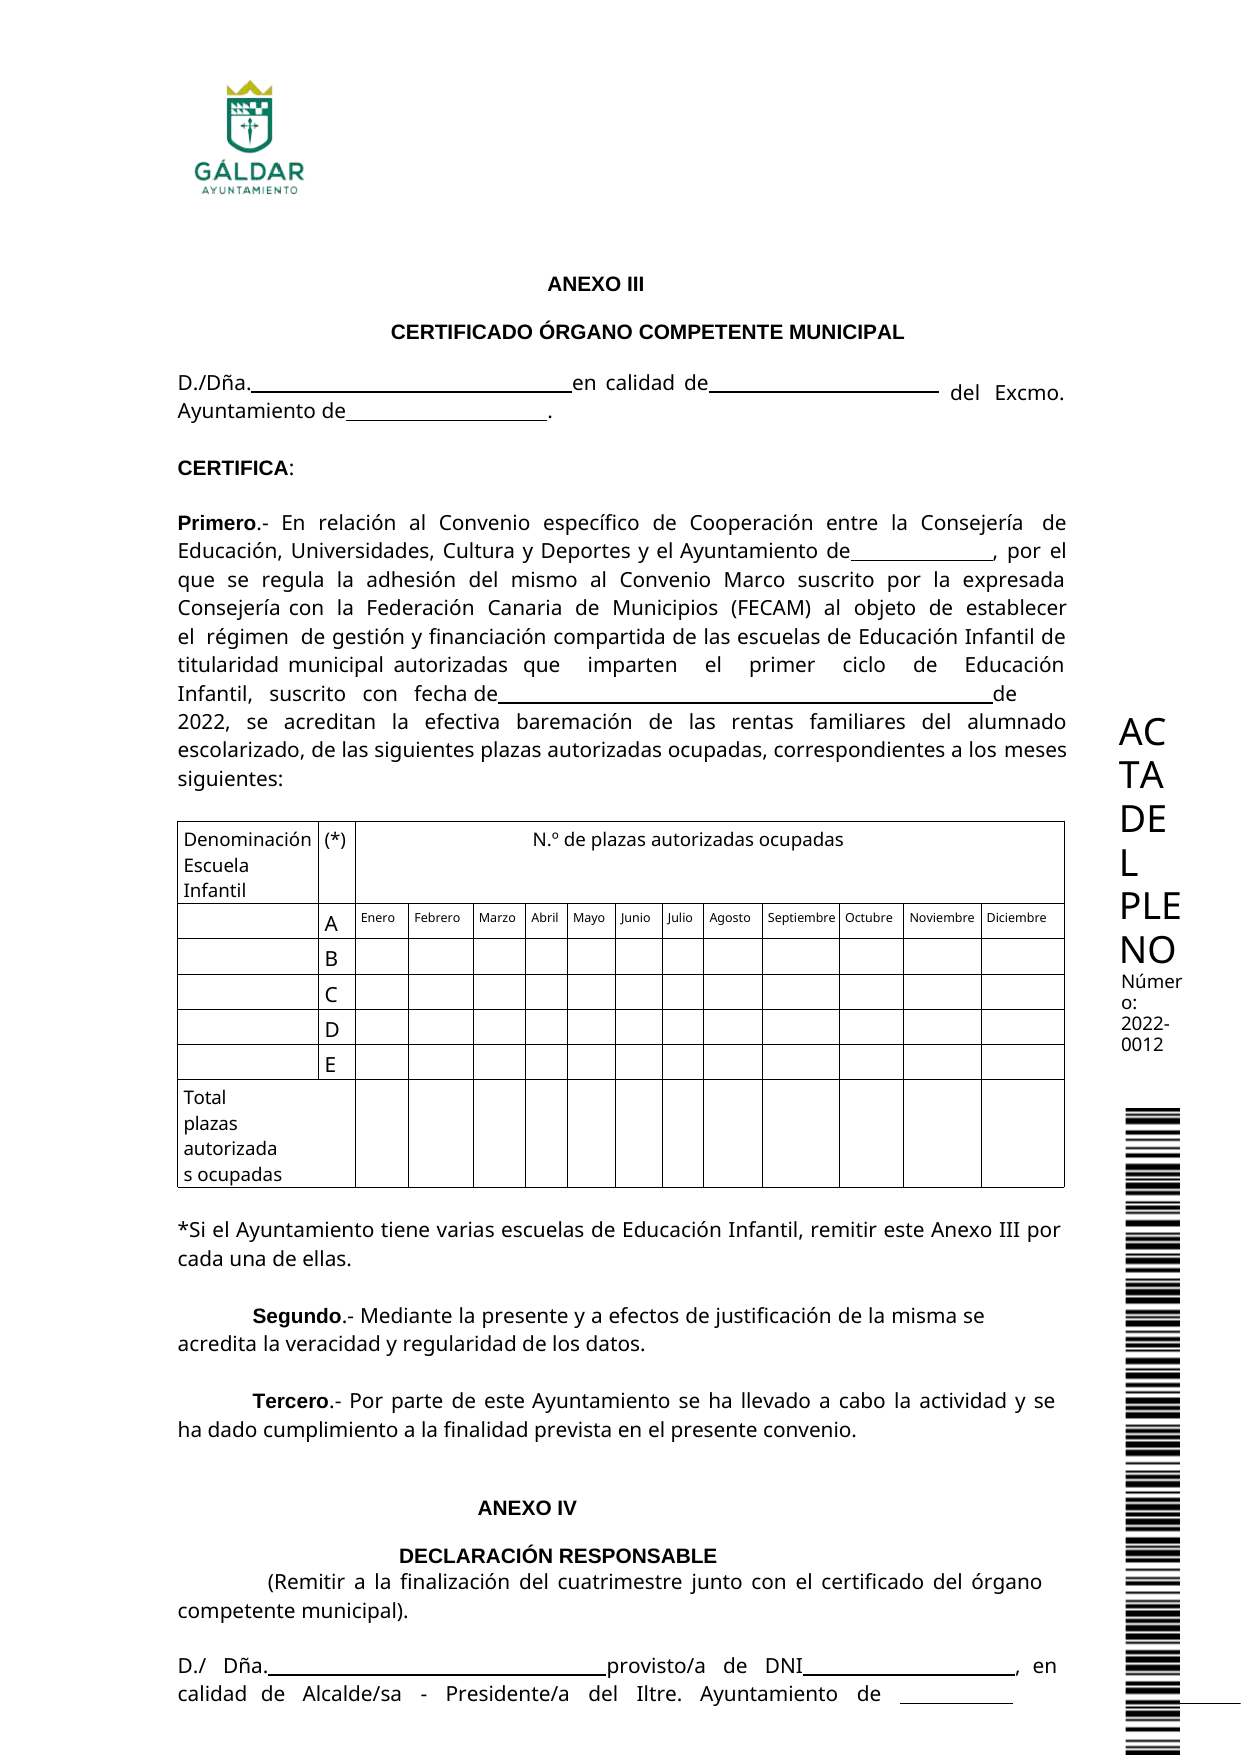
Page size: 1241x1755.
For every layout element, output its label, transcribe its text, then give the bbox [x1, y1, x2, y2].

table_cell E [319, 1045, 355, 1078]
table_cell [409, 1080, 473, 1187]
table_cell [663, 1045, 703, 1078]
table_cell [904, 1010, 981, 1043]
table_cell [409, 975, 473, 1008]
text CERTIFICADO ÓRGANO COMPETENTE MUNICIPAL [153, 320, 1142, 344]
table_cell [763, 975, 839, 1008]
table_cell Marzo [474, 904, 525, 938]
text D./ Dña. provisto/a de DNI , en [177, 1651, 1125, 1679]
table_cell [568, 1080, 615, 1187]
table_cell Diciembre [982, 904, 1064, 938]
table_cell C [319, 975, 355, 1008]
table_cell Junio [616, 904, 662, 938]
table_cell [982, 1080, 1064, 1187]
table_cell Julio [663, 904, 703, 938]
table_cell [474, 1010, 525, 1043]
table_cell [568, 975, 615, 1008]
table_cell [526, 975, 567, 1008]
table_header Denominación Escuela Infantil [178, 822, 318, 903]
table_cell [840, 1080, 903, 1187]
table_cell [356, 1080, 408, 1187]
table_cell B [319, 939, 355, 973]
table_cell [526, 1045, 567, 1078]
table_cell [663, 1010, 703, 1043]
table_cell [526, 1080, 567, 1187]
table_cell Enero [356, 904, 408, 938]
table_cell Mayo [568, 904, 615, 938]
table_cell [982, 1010, 1064, 1043]
table_cell [763, 1010, 839, 1043]
text ANEXO III [65, 272, 1126, 296]
table_cell [409, 1045, 473, 1078]
table_cell [568, 1045, 615, 1078]
table_cell [526, 1010, 567, 1043]
table_cell [474, 1080, 525, 1187]
text ANEXO IV DECLARACIÓN RESPONSABLE [399, 1472, 718, 1567]
table_cell [763, 1045, 839, 1078]
text Segundo.- Mediante la presente y a efectos de justificación de la misma se acredita la veracidad y regularidad de los datos. [177, 1301, 1062, 1358]
table_cell [840, 975, 903, 1008]
table_cell [178, 975, 318, 1008]
table_cell [616, 975, 662, 1008]
table_cell [704, 975, 762, 1008]
table_cell [474, 939, 525, 973]
table_cell [616, 939, 662, 973]
text D./Dña. en calidad de Ayuntamiento de . [177, 368, 939, 425]
table_cell [840, 939, 903, 973]
text ACTA DEL PLENO [1119, 711, 1186, 972]
table_cell Septiembre [763, 904, 839, 938]
table_cell [356, 1010, 408, 1043]
table_cell [982, 1045, 1064, 1078]
table_cell [409, 1010, 473, 1043]
text CERTIFICA: [177, 453, 939, 482]
table_cell [178, 939, 318, 973]
table_cell Total plazas autorizadas ocupadas [178, 1080, 355, 1187]
text calidad de Alcalde/sa - Presidente/a del Iltre. Ayuntamiento de [177, 1679, 1013, 1708]
table_cell Octubre [840, 904, 903, 938]
text del Excmo. [950, 378, 1191, 406]
table_cell [178, 1010, 318, 1043]
table_cell [704, 939, 762, 973]
table_cell Noviembre [904, 904, 981, 938]
table_cell [616, 1045, 662, 1078]
table_cell [704, 1045, 762, 1078]
table_cell [704, 1080, 762, 1187]
table_cell Abril [526, 904, 567, 938]
table_cell [474, 1045, 525, 1078]
table_cell [568, 939, 615, 973]
table_header (*) [319, 822, 355, 903]
table_cell [704, 1010, 762, 1043]
table_cell [409, 939, 473, 973]
text Número: 2022-0012 Fecha: 30/11/2022 [1121, 972, 1186, 1056]
table_cell [526, 939, 567, 973]
table_cell [616, 1010, 662, 1043]
text *Si el Ayuntamiento tiene varias escuelas de Educación Infantil, remitir este Anexo III por cada una de ellas. [177, 1216, 1062, 1272]
table_cell [356, 975, 408, 1008]
table_cell [356, 939, 408, 973]
table_cell [663, 1080, 703, 1187]
table_cell [663, 939, 703, 973]
table_cell A [319, 904, 355, 938]
table_cell [763, 1080, 839, 1187]
table_cell Agosto [704, 904, 762, 938]
text (Remitir a la finalización del cuatrimestre junto con el certificado del órgano competente municipal). [177, 1567, 1062, 1624]
table_cell Febrero [409, 904, 473, 938]
text Tercero.- Por parte de este Ayuntamiento se ha llevado a cabo la actividad y se ha dado cumplimiento a la finalidad prevista en el presente convenio. [177, 1386, 1062, 1443]
table_cell [178, 904, 318, 938]
table_cell [356, 1045, 408, 1078]
table_cell [840, 1010, 903, 1043]
table_cell [663, 975, 703, 1008]
table_cell [904, 939, 981, 973]
table_cell [474, 975, 525, 1008]
text Primero.- En relación al Convenio específico de Cooperación entre la Consejería de Educación, Universidades, Cultura y Deportes y el Ayuntamiento de , por el que se regula la adhesión del mismo al Convenio Marco suscrito por la expresada Consejería con la Federación Canaria de Municipios (FECAM) al objeto de establecer el régimen de gestión y financiación compartida de las escuelas de Educación Infantil de titularidad municipal autorizadas que imparten el primer ciclo de Educación Infantil, suscrito con fecha de de 2022, se acreditan la efectiva baremación de las rentas familiares del alumnado escolarizado, de las siguientes plazas autorizadas ocupadas, correspondientes a los meses siguientes: [177, 508, 1067, 792]
table_cell [982, 939, 1064, 973]
table_cell [904, 1045, 981, 1078]
table_cell [616, 1080, 662, 1187]
table_cell [982, 975, 1064, 1008]
table_cell [763, 939, 839, 973]
table_cell [840, 1045, 903, 1078]
table_cell D [319, 1010, 355, 1043]
text [1117, 708, 1186, 1056]
table_cell [178, 1045, 318, 1078]
table_header N.º de plazas autorizadas ocupadas [356, 822, 1064, 903]
table_cell [568, 1010, 615, 1043]
table_cell [904, 1080, 981, 1187]
table_cell [904, 975, 981, 1008]
